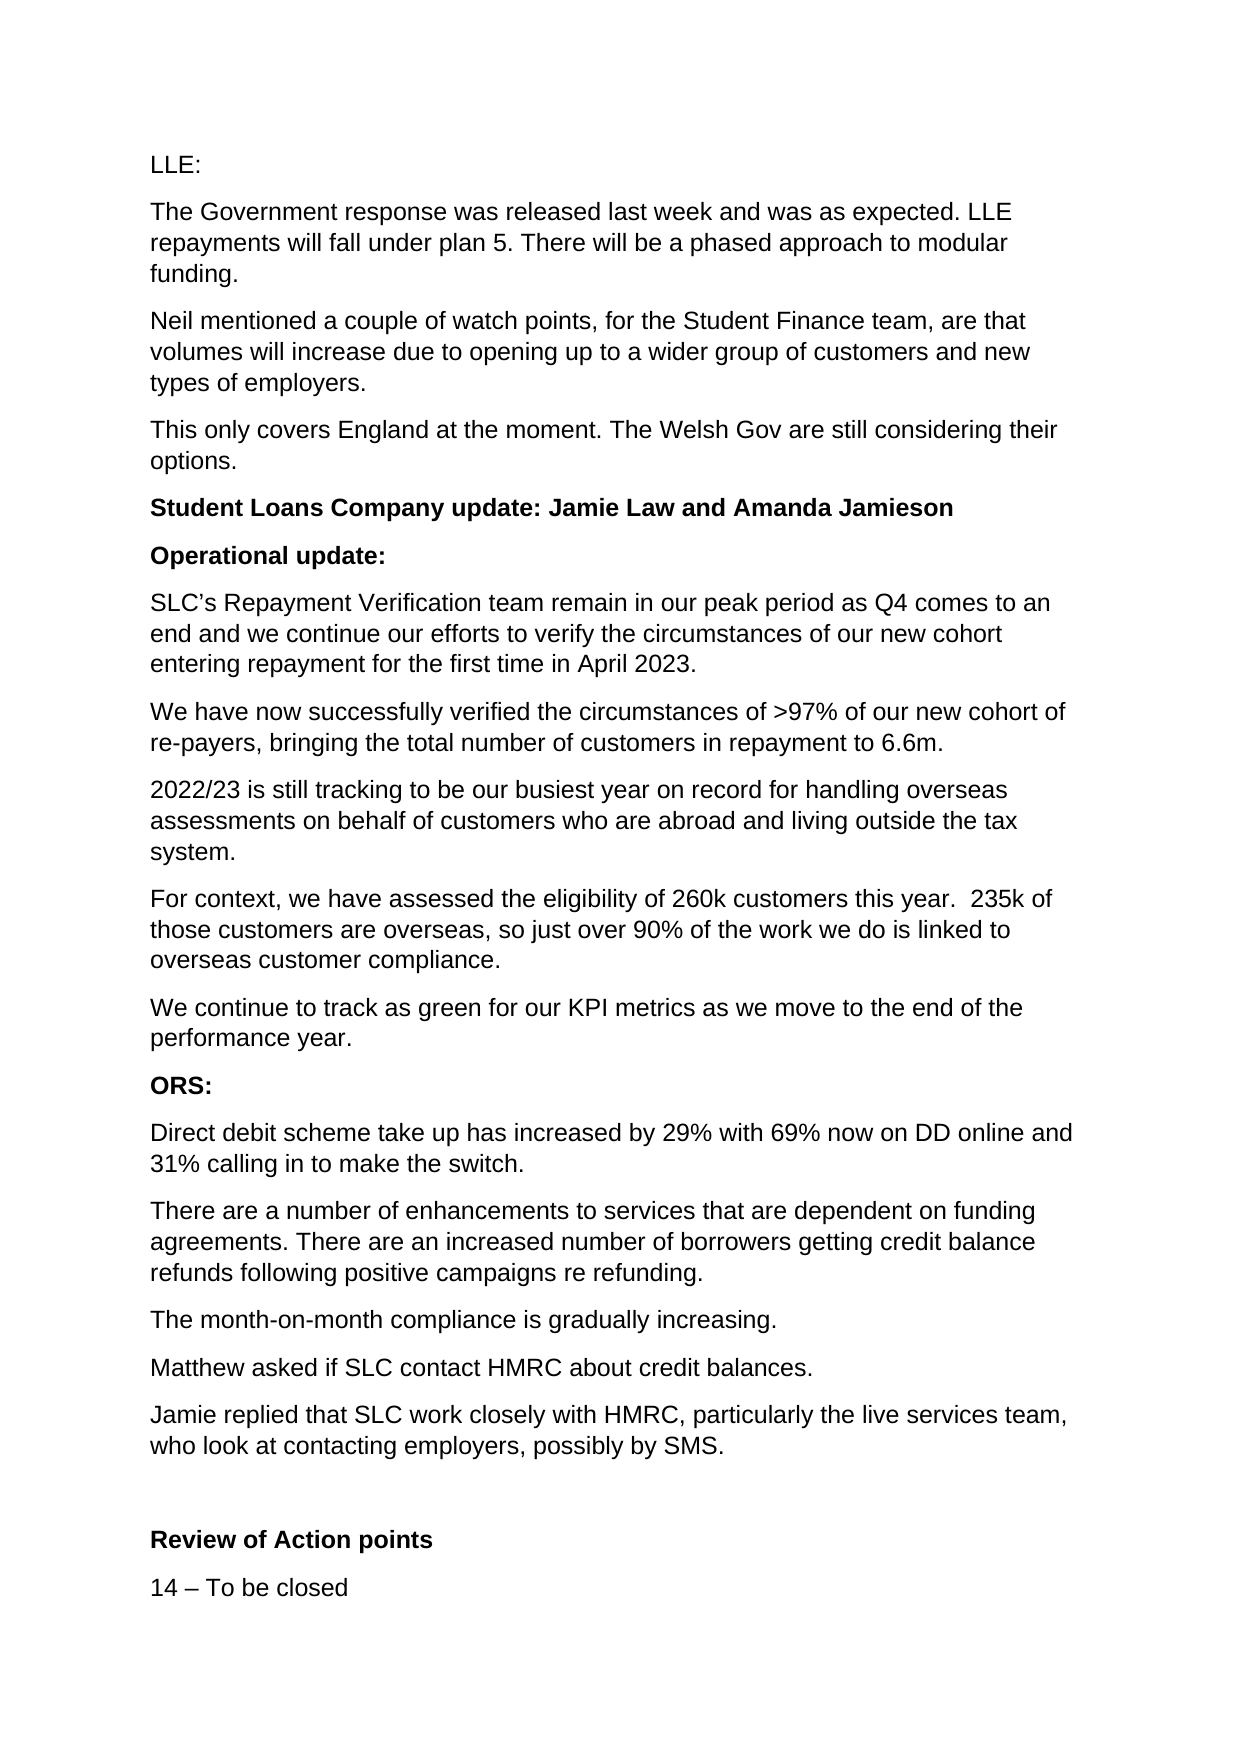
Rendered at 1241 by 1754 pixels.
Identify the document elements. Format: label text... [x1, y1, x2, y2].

text Direct debit scheme take up has increased by 29% with 69% now on DD online and 31% calling in to make the switch. [150, 1118, 1090, 1178]
text LLE: [150, 150, 1090, 179]
text Jamie replied that SLC work closely with HMRC, particularly the live services team, who look at contacting employers, possibly by SMS. [150, 1400, 1090, 1459]
text SLC’s Repayment Verification team remain in our peak period as Q4 comes to an end and we continue our efforts to verify the circumstances of our new cohort entering repayment for the first time in April 2023. [150, 588, 1090, 678]
text Neil mentioned a couple of watch points, for the Student Finance team, are that volumes will increase due to opening up to a wider group of customers and new types of employers. [150, 306, 1090, 396]
text For context, we have assessed the eligibility of 260k customers this year. 235k of those customers are overseas, so just over 90% of the work we do is linked to overseas customer compliance. [150, 884, 1090, 974]
text The Government response was released last week and was as expected. LLE repayments will fall under plan 5. There will be a phased approach to modular funding. [150, 197, 1090, 288]
text 2022/23 is still tracking to be our busiest year on record for handling overseas assessments on behalf of customers who are abroad and living outside the tax system. [150, 775, 1090, 865]
text Student Loans Company update: Jamie Law and Amanda Jamieson [150, 493, 1090, 522]
text ORS: [150, 1071, 1090, 1099]
text Review of Action points [150, 1526, 1090, 1554]
text Operational update: [150, 541, 1090, 569]
text 14 – To be closed [150, 1573, 1090, 1602]
text We have now successfully verified the circumstances of >97% of our new cohort of re-payers, bringing the total number of customers in repayment to 6.6m. [150, 697, 1090, 756]
text The month-on-month compliance is gradually increasing. [150, 1305, 1090, 1334]
text This only covers England at the moment. The Welsh Gov are still considering their options. [150, 415, 1090, 474]
text There are a number of enhancements to services that are dependent on funding agreements. There are an increased number of borrowers getting credit balance refunds following positive campaigns re refunding. [150, 1196, 1090, 1287]
text We continue to track as green for our KPI metrics as we move to the end of the performance year. [150, 993, 1090, 1052]
text Matthew asked if SLC contact HMRC about credit balances. [150, 1353, 1090, 1381]
